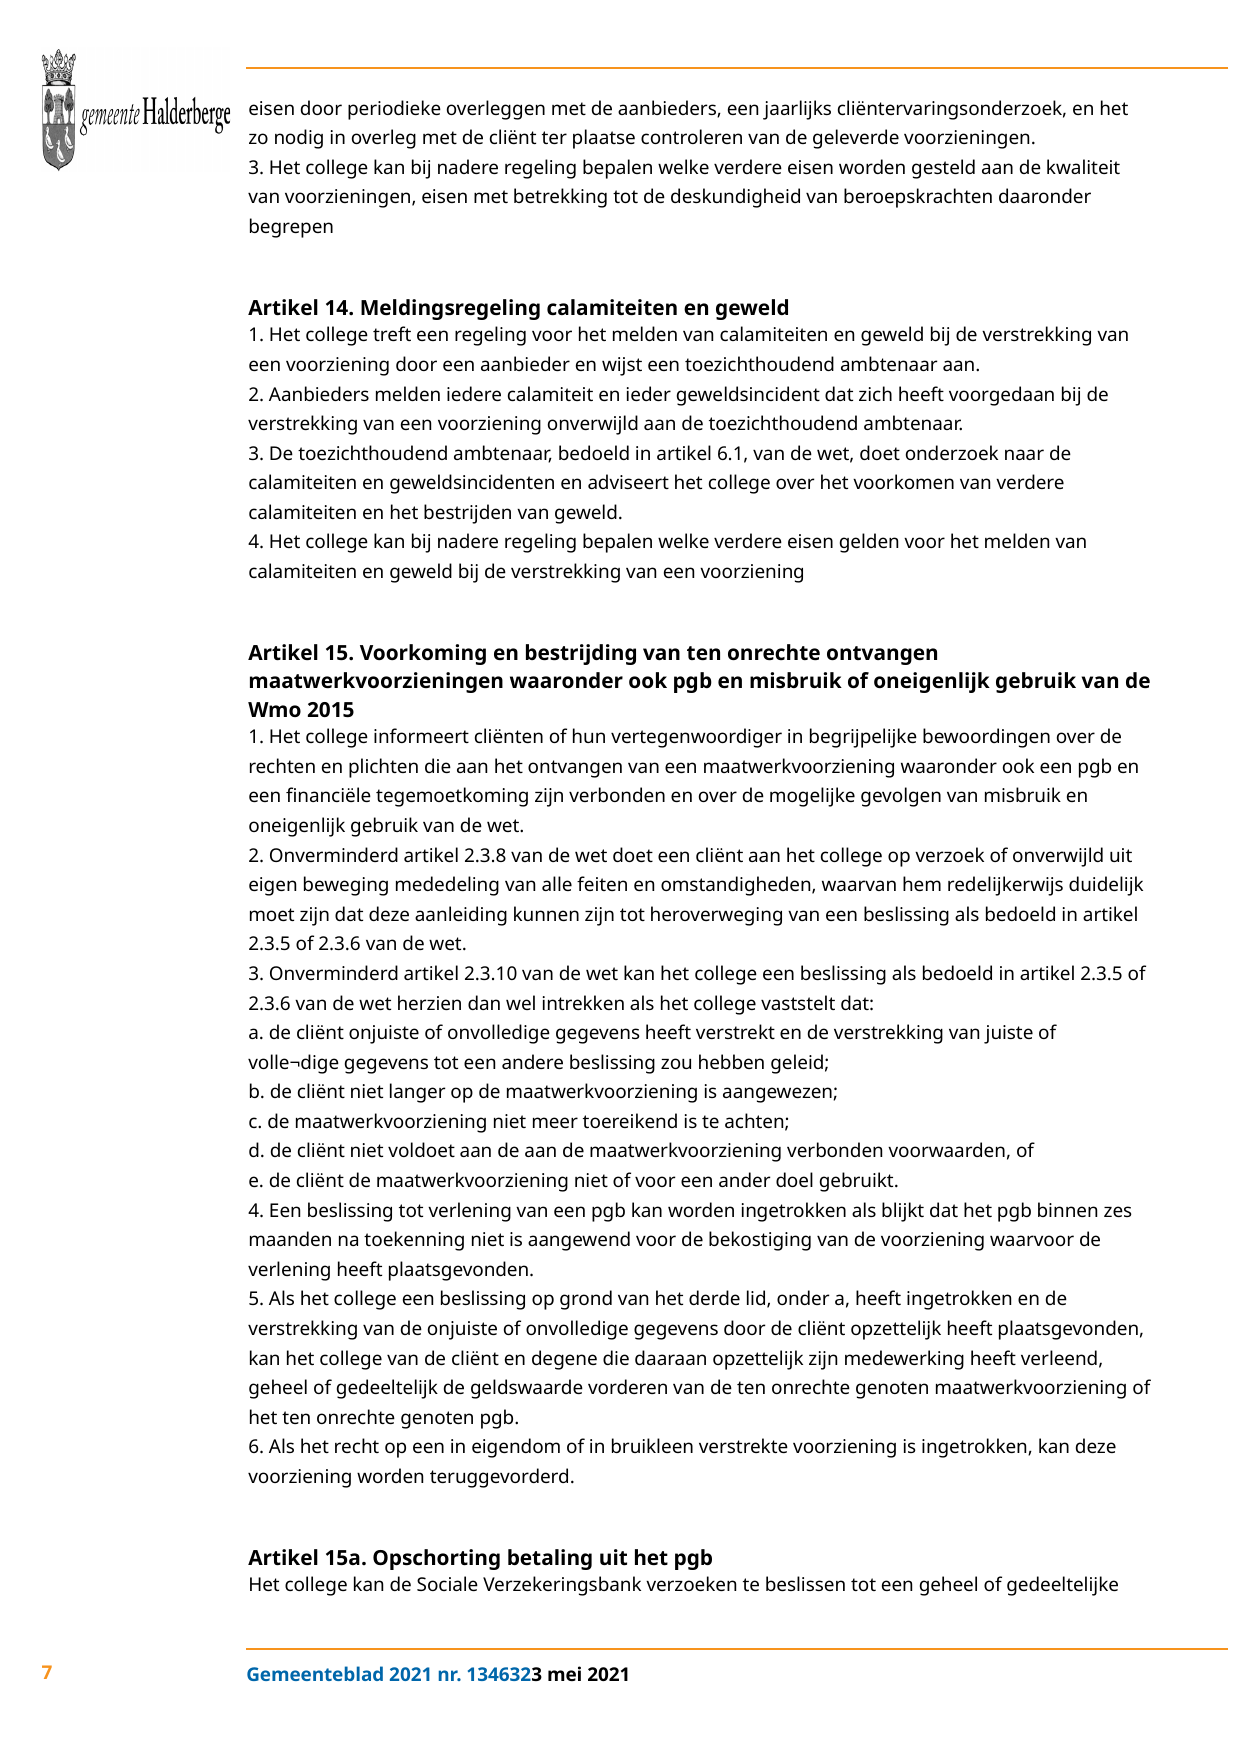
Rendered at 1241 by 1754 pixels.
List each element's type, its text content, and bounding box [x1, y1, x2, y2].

picture [41, 47, 231, 172]
text b. de cliënt niet langer op de maatwerkvoorziening is aangewezen; [248, 1078, 1152, 1104]
text 2. Aanbieders melden iedere calamiteit en ieder geweldsincident dat zich heeft voorgedaan bij de verstrekking van een voorziening onverwijld aan de toezichthoudend ambtenaar. [248, 381, 1152, 436]
text Artikel 14. Meldingsregeling calamiteiten en geweld [248, 293, 1152, 322]
text 1. Het college treft een regeling voor het melden van calamiteiten en geweld bij de verstrekking van een voorziening door een aanbieder en wijst een toezichthoudend ambtenaar aan. [248, 322, 1152, 377]
text c. de maatwerkvoorziening niet meer toereikend is te achten; [248, 1108, 1152, 1134]
text 6. Als het recht op een in eigendom of in bruikleen verstrekte voorziening is ingetrokken, kan deze voorziening worden teruggevorderd. [248, 1433, 1152, 1489]
text 3. De toezichthoudend ambtenaar, bedoeld in artikel 6.1, van de wet, doet onderzoek naar de calamiteiten en geweldsincidenten en adviseert het college over het voorkomen van verdere calamiteiten en het bestrijden van geweld. [248, 440, 1152, 525]
text 5. Als het college een beslissing op grond van het derde lid, onder a, heeft ingetrokken en de verstrekking van de onjuiste of onvolledige gegevens door de cliënt opzettelijk heeft plaatsgevonden, kan het college van de cliënt en degene die daaraan opzettelijk zijn medewerking heeft verleend, geheel of gedeeltelijk de geldswaarde vorderen van de ten onrechte genoten maatwerkvoorziening of het ten onrechte genoten pgb. [248, 1286, 1152, 1430]
text d. de cliënt niet voldoet aan de aan de maatwerkvoorziening verbonden voorwaarden, of [248, 1138, 1152, 1163]
text 4. Een beslissing tot verlening van een pgb kan worden ingetrokken als blijkt dat het pgb binnen zes maanden na toekenning niet is aangewend voor de bekostiging van de voorziening waarvoor de verlening heeft plaatsgevonden. [248, 1197, 1152, 1282]
text Het college kan de Sociale Verzekeringsbank verzoeken te beslissen tot een geheel of gedeeltelijke [248, 1572, 1152, 1597]
text 3. Onverminderd artikel 2.3.10 van de wet kan het college een beslissing als bedoeld in artikel 2.3.5 of 2.3.6 van de wet herzien dan wel intrekken als het college vaststelt dat: [248, 960, 1152, 1016]
text eisen door periodieke overleggen met de aanbieders, een jaarlijks cliëntervaringsonderzoek, en het zo nodig in overleg met de cliënt ter plaatse controleren van de geleverde voorzieningen. [248, 95, 1152, 150]
text Artikel 15. Voorkoming en bestrijding van ten onrechte ontvangen maatwerkvoorzieningen waaronder ook pgb en misbruik of oneigenlijk gebruik van de Wmo 2015 [248, 638, 1152, 723]
text 3. Het college kan bij nadere regeling bepalen welke verdere eisen worden gesteld aan de kwaliteit van voorzieningen, eisen met betrekking tot de deskundigheid van beroepskrachten daaronder begrepen [248, 154, 1152, 239]
text 2. Onverminderd artikel 2.3.8 van de wet doet een cliënt aan het college op verzoek of onverwijld uit eigen beweging mededeling van alle feiten en omstandigheden, waarvan hem redelijkerwijs duidelijk moet zijn dat deze aanleiding kunnen zijn tot heroverweging van een beslissing als bedoeld in artikel 2.3.5 of 2.3.6 van de wet. [248, 842, 1152, 956]
text Artikel 15a. Opschorting betaling uit het pgb [248, 1543, 1152, 1572]
text 1. Het college informeert cliënten of hun vertegenwoordiger in begrijpelijke bewoordingen over de rechten en plichten die aan het ontvangen van een maatwerkvoorziening waaronder ook een pgb en een financiële tegemoetkoming zijn verbonden en over de mogelijke gevolgen van misbruik en oneigenlijk gebruik van de wet. [248, 723, 1152, 838]
text a. de cliënt onjuiste of onvolledige gegevens heeft verstrekt en de verstrekking van juiste of volle¬dige gegevens tot een andere beslissing zou hebben geleid; [248, 1019, 1152, 1075]
text 4. Het college kan bij nadere regeling bepalen welke verdere eisen gelden voor het melden van calamiteiten en geweld bij de verstrekking van een voorziening [248, 529, 1152, 584]
text e. de cliënt de maatwerkvoorziening niet of voor een ander doel gebruikt. [248, 1167, 1152, 1193]
